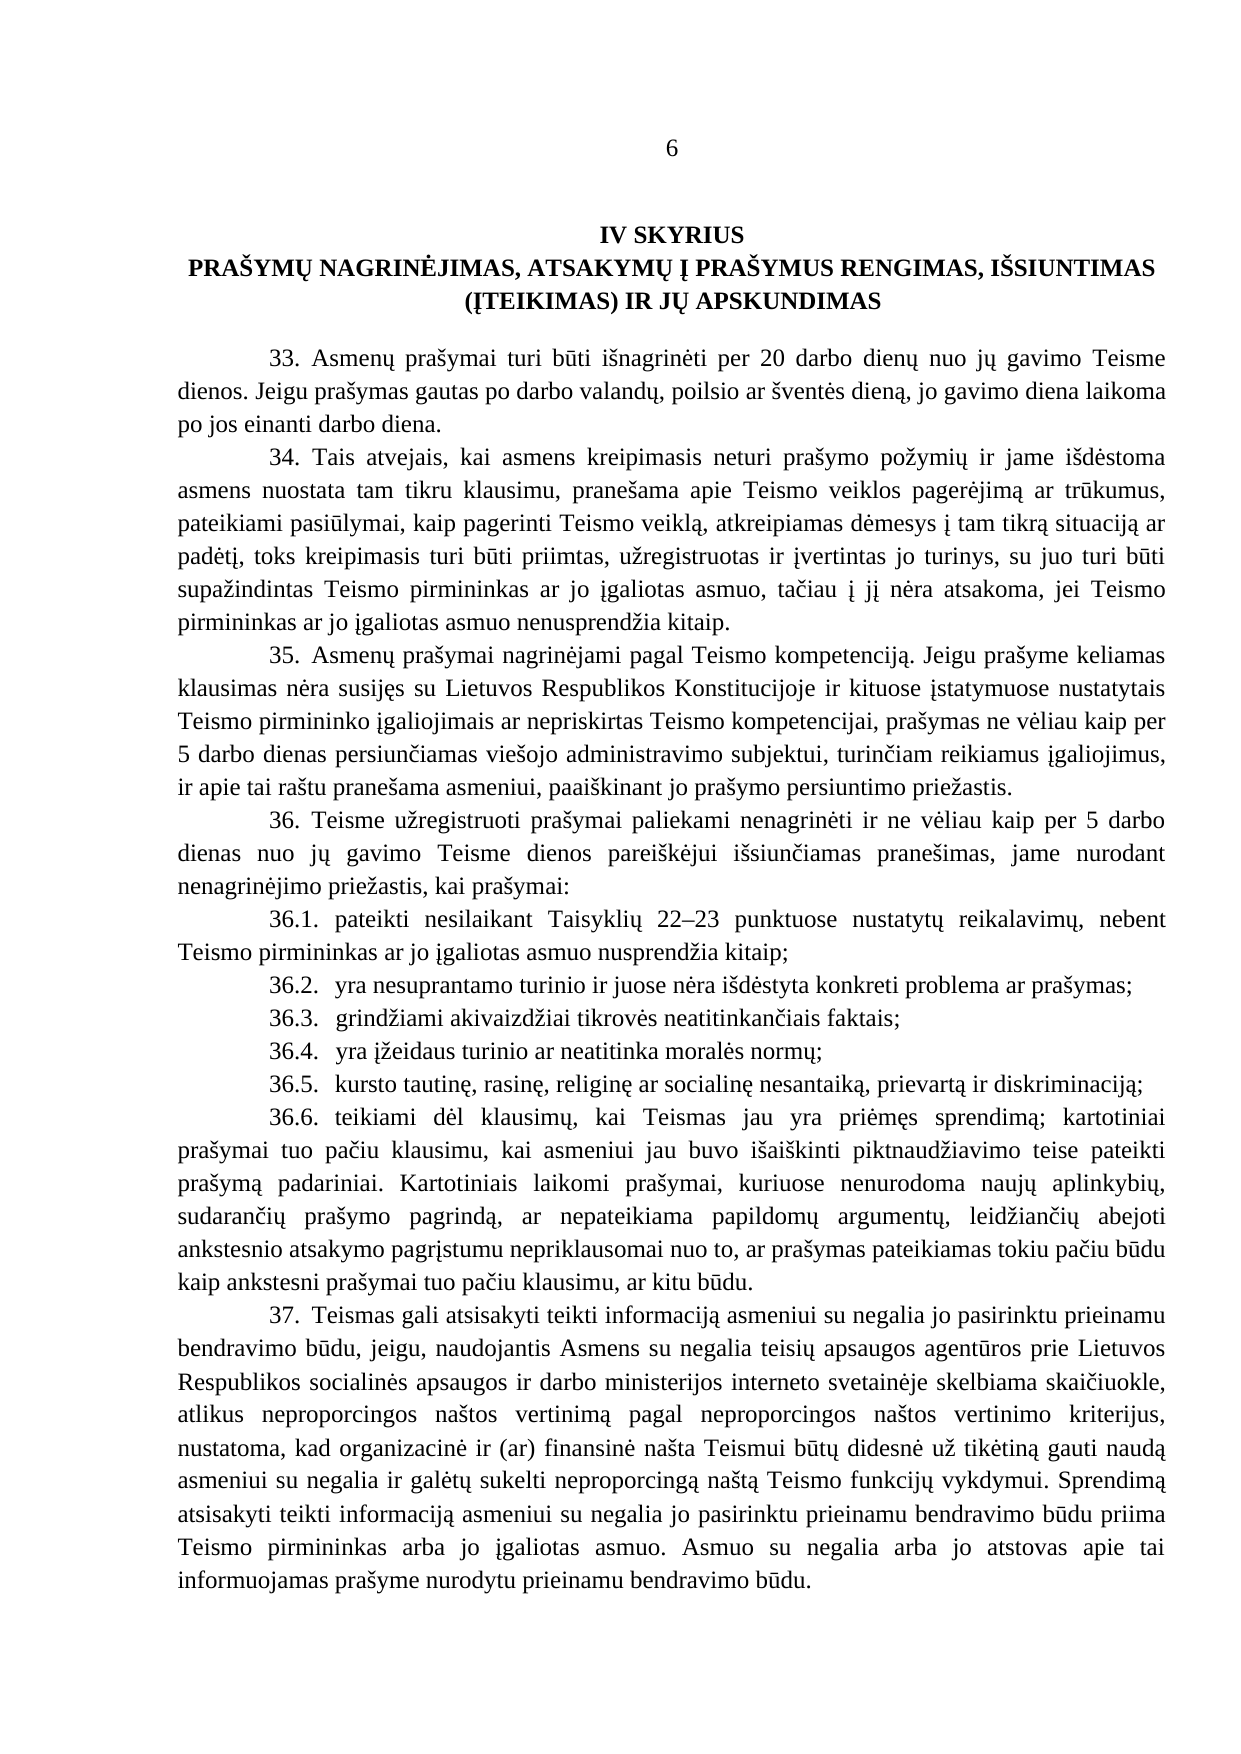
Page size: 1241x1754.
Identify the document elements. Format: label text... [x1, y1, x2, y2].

text (ĮTEIKIMAS) IR JŲ APSKUNDIMAS [179, 283, 1167, 316]
text 36. Teisme užregistruoti prašymai paliekami nenagrinėti ir ne vėliau kaip per 5 darbo dienas nuo jų gavimo Teisme dienos pareiškėjui išsiunčiamas pranešimas, jame nurodant nenagrinėjimo priežastis, kai prašymai: [177, 802, 1167, 901]
text 36.3. grindžiami akivaizdžiai tikrovės neatitinkančiais faktais; [177, 1000, 1167, 1033]
text 36.5. kursto tautinę, rasinę, religinę ar socialinę nesantaiką, prievartą ir diskriminaciją; [177, 1066, 1167, 1099]
text 34. Tais atvejais, kai asmens kreipimasis neturi prašymo požymių ir jame išdėstoma asmens nuostata tam tikru klausimu, pranešama apie Teismo veiklos pagerėjimą ar trūkumus, pateikiami pasiūlymai, kaip pagerinti Teismo veiklą, atkreipiamas dėmesys į tam tikrą situaciją ar padėtį, toks kreipimasis turi būti priimtas, užregistruotas ir įvertintas jo turinys, su juo turi būti supažindintas Teismo pirmininkas ar jo įgaliotas asmuo, tačiau į jį nėra atsakoma, jei Teismo pirmininkas ar jo įgaliotas asmuo nenusprendžia kitaip. [177, 439, 1167, 637]
text 36.6. teikiami dėl klausimų, kai Teismas jau yra priėmęs sprendimą; kartotiniai prašymai tuo pačiu klausimu, kai asmeniui jau buvo išaiškinti piktnaudžiavimo teise pateikti prašymą padariniai. Kartotiniais laikomi prašymai, kuriuose nenurodoma naujų aplinkybių, sudarančių prašymo pagrindą, ar nepateikiama papildomų argumentų, leidžiančių abejoti ankstesnio atsakymo pagrįstumu nepriklausomai nuo to, ar prašymas pateikiamas tokiu pačiu būdu kaip ankstesni prašymai tuo pačiu klausimu, ar kitu būdu. [177, 1099, 1167, 1297]
text 36.1. pateikti nesilaikant Taisyklių 22–23 punktuose nustatytų reikalavimų, nebent Teismo pirmininkas ar jo įgaliotas asmuo nusprendžia kitaip; [177, 901, 1167, 967]
text 33. Asmenų prašymai turi būti išnagrinėti per 20 darbo dienų nuo jų gavimo Teisme dienos. Jeigu prašymas gautas po darbo valandų, poilsio ar šventės dieną, jo gavimo diena laikoma po jos einanti darbo diena. [177, 340, 1167, 439]
text 36.4. yra įžeidaus turinio ar neatitinka moralės normų; [177, 1033, 1167, 1066]
text 36.2. yra nesuprantamo turinio ir juose nėra išdėstyta konkreti problema ar prašymas; [177, 967, 1167, 1000]
text IV SKYRIUS [177, 217, 1167, 250]
text 37. Teismas gali atsisakyti teikti informaciją asmeniui su negalia jo pasirinktu prieinamu bendravimo būdu, jeigu, naudojantis Asmens su negalia teisių apsaugos agentūros prie Lietuvos Respublikos socialinės apsaugos ir darbo ministerijos interneto svetainėje skelbiama skaičiuokle, atlikus neproporcingos naštos vertinimą pagal neproporcingos naštos vertinimo kriterijus, nustatoma, kad organizacinė ir (ar) finansinė našta Teismui būtų didesnė už tikėtiną gauti naudą asmeniui su negalia ir galėtų sukelti neproporcingą naštą Teismo funkcijų vykdymui. Sprendimą atsisakyti teikti informaciją asmeniui su negalia jo pasirinktu prieinamu bendravimo būdu priima Teismo pirmininkas arba jo įgaliotas asmuo. Asmuo su negalia arba jo atstovas apie tai informuojamas prašyme nurodytu prieinamu bendravimo būdu. [177, 1297, 1167, 1595]
text PRAŠYMŲ NAGRINĖJIMAS, ATSAKYMŲ Į PRAŠYMUS RENGIMAS, IŠSIUNTIMAS [177, 250, 1167, 283]
text 35. Asmenų prašymai nagrinėjami pagal Teismo kompetenciją. Jeigu prašyme keliamas klausimas nėra susijęs su Lietuvos Respublikos Konstitucijoje ir kituose įstatymuose nustatytais Teismo pirmininko įgaliojimais ar nepriskirtas Teismo kompetencijai, prašymas ne vėliau kaip per 5 darbo dienas persiunčiamas viešojo administravimo subjektui, turinčiam reikiamus įgaliojimus, ir apie tai raštu pranešama asmeniui, paaiškinant jo prašymo persiuntimo priežastis. [177, 637, 1167, 802]
